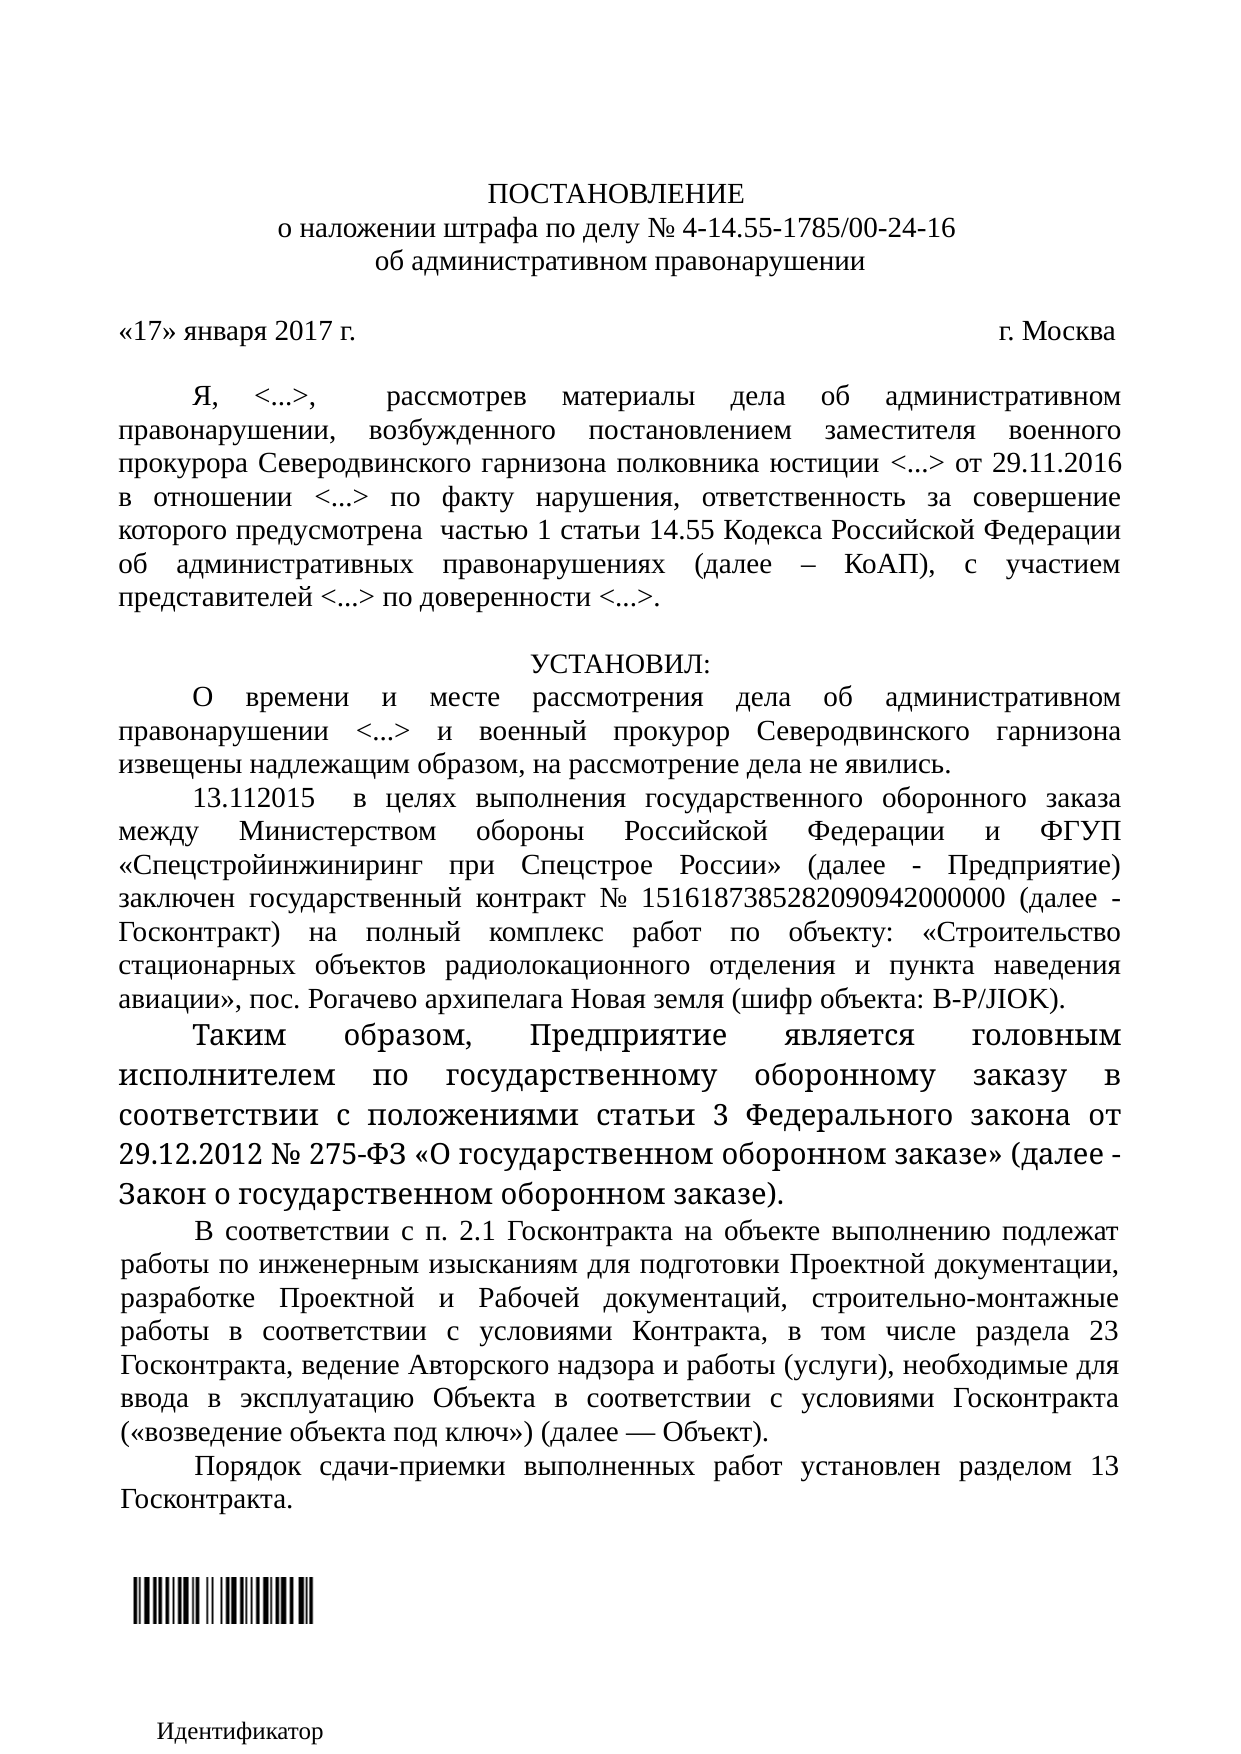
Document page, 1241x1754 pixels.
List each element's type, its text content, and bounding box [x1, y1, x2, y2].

text о наложении штрафа по делу № 4-14.55-1785/00-24-16 [118, 210, 1122, 243]
text 13.112015 в целях выполнения государственного оборонного заказа между Министерством обороны Российской Федерации и ФГУП «Спецстройинжиниринг при Спецстрое России» (далее - Предприятие) заключен государственный контракт № 1516187385282090942000000 (далее - Госконтракт) на полный комплекс работ по объекту: «Строительство стационарных объектов радиолокационного отделения и пункта наведения авиации», пос. Рогачево архипелага Новая земля (шифр объекта: B-P/JIOK). [118, 780, 1122, 1014]
text Порядок сдачи-приемки выполненных работ установлен разделом 13 Госконтракта. [120, 1448, 1120, 1515]
text Таким образом, Предприятие является головным исполнителем по государственному оборонному заказу в соответствии с положениями статьи 3 Федерального закона от 29.12.2012 № 275-ФЗ «О государственном оборонном заказе» (далее - Закон о государственном оборонном заказе). [118, 1014, 1122, 1213]
text об административном правонарушении [118, 243, 1122, 277]
text «17» января 2017 г. г. Москва [118, 313, 1120, 347]
text ПОСТАНОВЛЕНИЕ [118, 176, 1122, 210]
text О времени и месте рассмотрения дела об административном правонарушении <...> и военный прокурор Северодвинского гарнизона извещены надлежащим образом, на рассмотрение дела не явились. [118, 679, 1122, 780]
text УСТАНОВИЛ: [118, 647, 1122, 679]
picture [118, 1577, 331, 1624]
text В соответствии с п. 2.1 Госконтракта на объекте выполнению подлежат работы по инженерным изысканиям для подготовки Проектной документации, разработке Проектной и Рабочей документаций, строительно-монтажные работы в соответствии с условиями Контракта, в том числе раздела 23 Госконтракта, ведение Авторского надзора и работы (услуги), необходимые для ввода в эксплуатацию Объекта в соответствии с условиями Госконтракта («возведение объекта под ключ») (далее — Объект). [120, 1213, 1120, 1448]
text Я, <...>, рассмотрев материалы дела об административном правонарушении, возбужденного постановлением заместителя военного прокурора Северодвинского гарнизона полковника юстиции <...> от 29.11.2016 в отношении <...> по факту нарушения, ответственность за совершение которого предусмотрена частью 1 статьи 14.55 Кодекса Российской Федерации об административных правонарушениях (далее – КоАП), с участием представителей <...> по доверенности <...>. [118, 378, 1122, 613]
